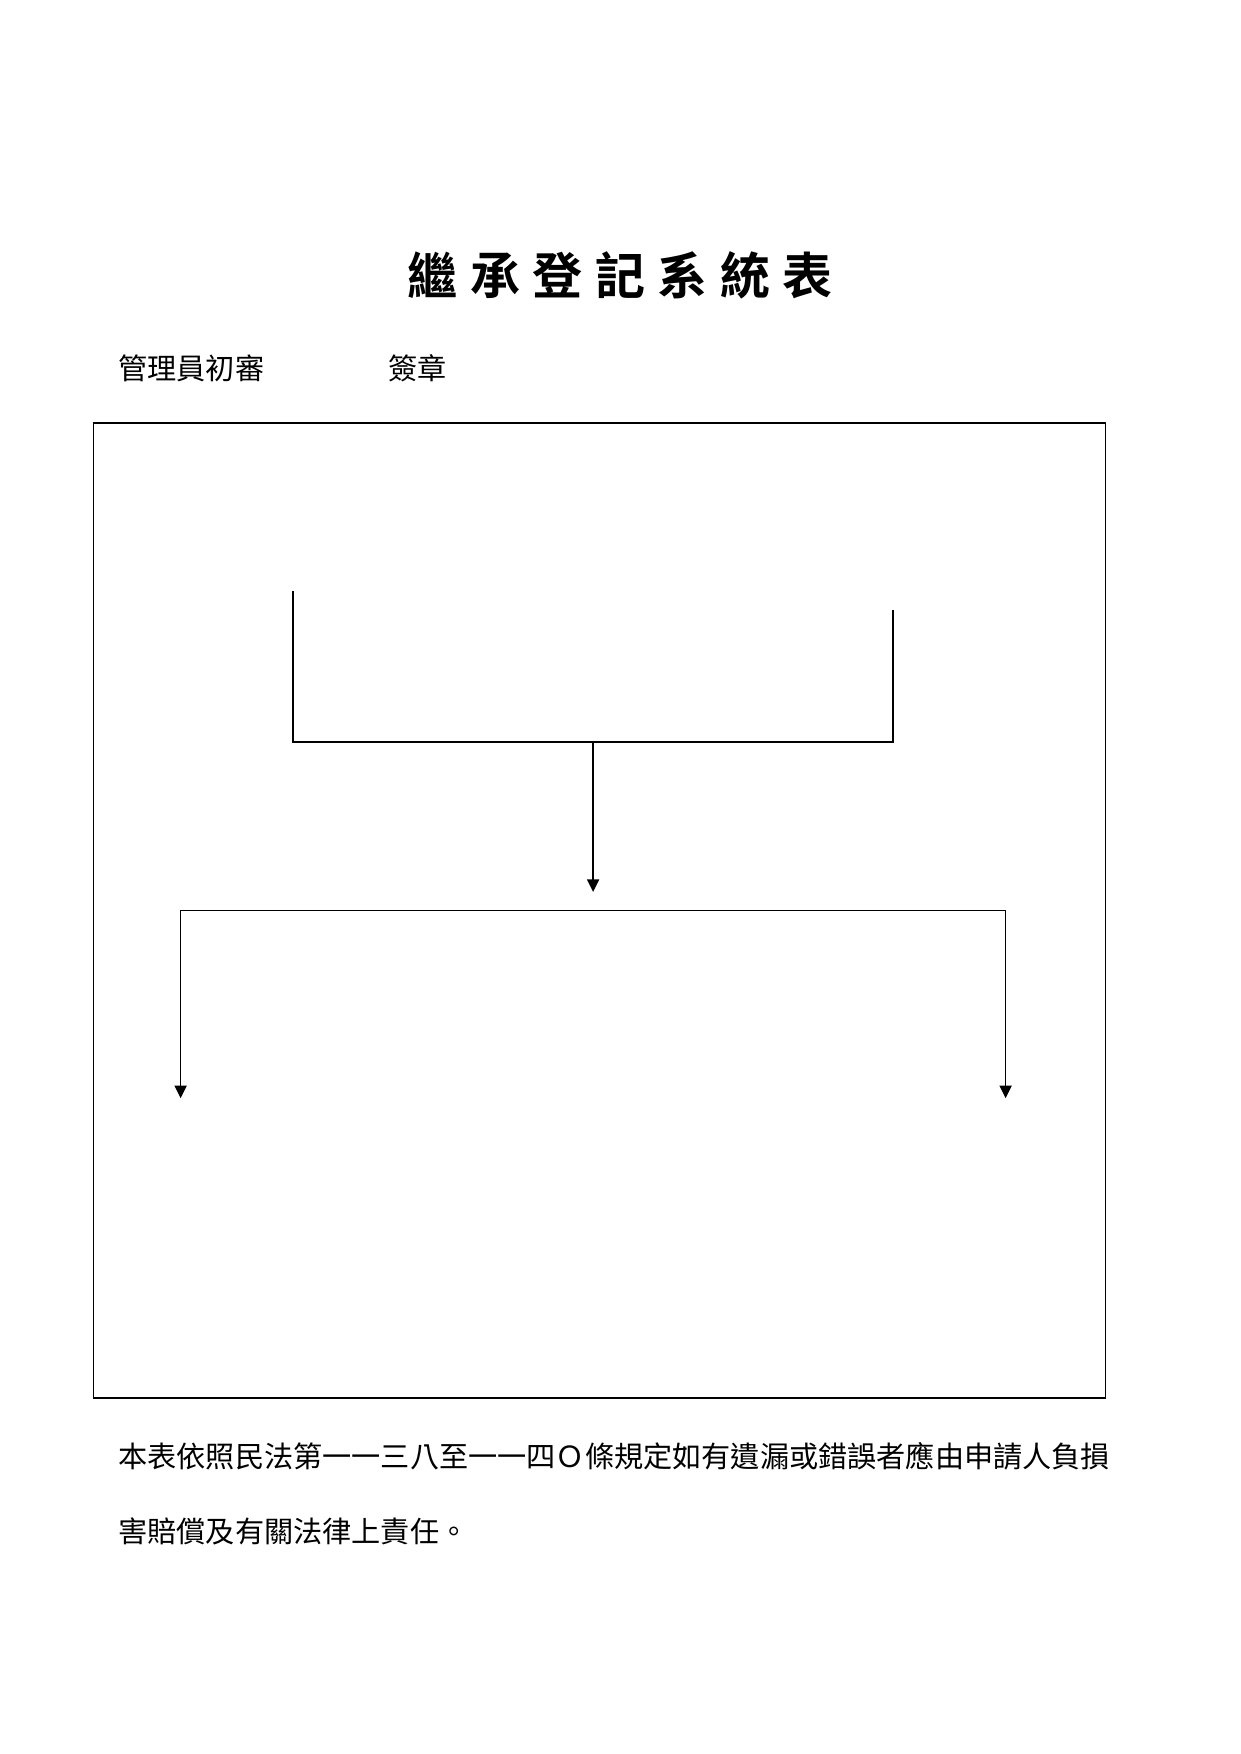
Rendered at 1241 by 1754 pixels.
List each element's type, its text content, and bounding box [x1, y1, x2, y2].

text 繼 承 登 記 系 統 表 [118, 236, 1122, 311]
text 本表依照民法第一一三八至一一四Ｏ條規定如有遺漏或錯誤者應由申請人負損害賠償及有關法律上責任。 [118, 1417, 1122, 1567]
text 管理員初審 簽章 [118, 329, 1122, 404]
